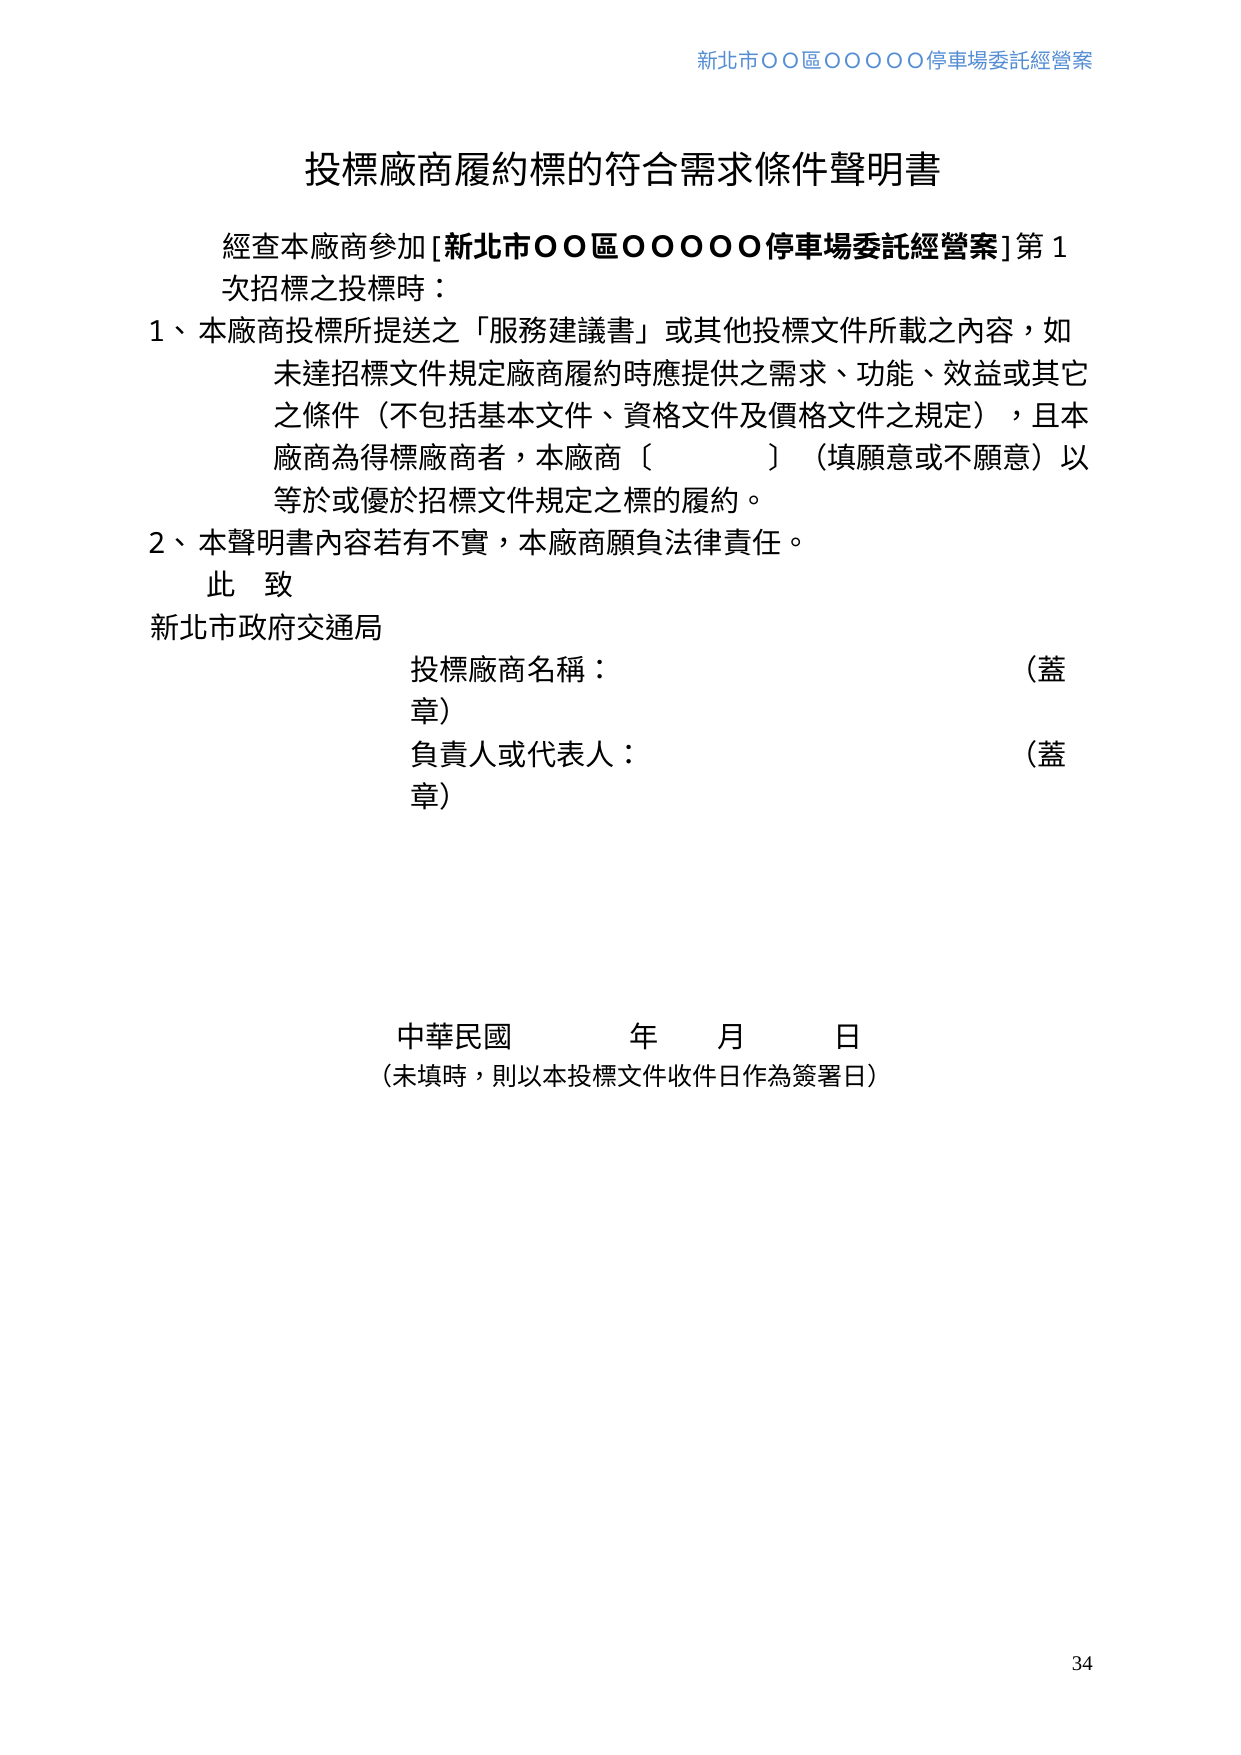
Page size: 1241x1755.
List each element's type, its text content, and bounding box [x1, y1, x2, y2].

list 本聲明書內容若有不實，本廠商願負法律責任。 [148, 519, 1093, 562]
subtitle 經查本廠商參加[新北市ＯＯ區ＯＯＯＯＯ停車場委託經營案]第1次招標之投標時： [221, 223, 1093, 308]
text 中華民國 年 月 日 [166, 1014, 1093, 1056]
text 新北市政府交通局 [147, 604, 1093, 646]
text （未填時，則以本投標文件收件日作為簽署日） [166, 1056, 1093, 1093]
text 投標廠商履約標的符合需求條件聲明書 [148, 140, 1123, 194]
list 本廠商投標所提送之「服務建議書」或其他投標文件所載之內容，如未達招標文件規定廠商履約時應提供之需求、功能、效益或其它之條件（不包括基本文件、資格文件及價格文件之規定），且本廠商為得標廠商者，本廠商〔 〕（填願意或不願意）以等於或優於招標文件規定之標的履約。 [148, 308, 1093, 519]
subtitle 此 致 [148, 562, 1093, 604]
text 投標廠商名稱： （蓋章） [410, 646, 1093, 731]
text 負責人或代表人： （蓋章） [410, 731, 1093, 816]
